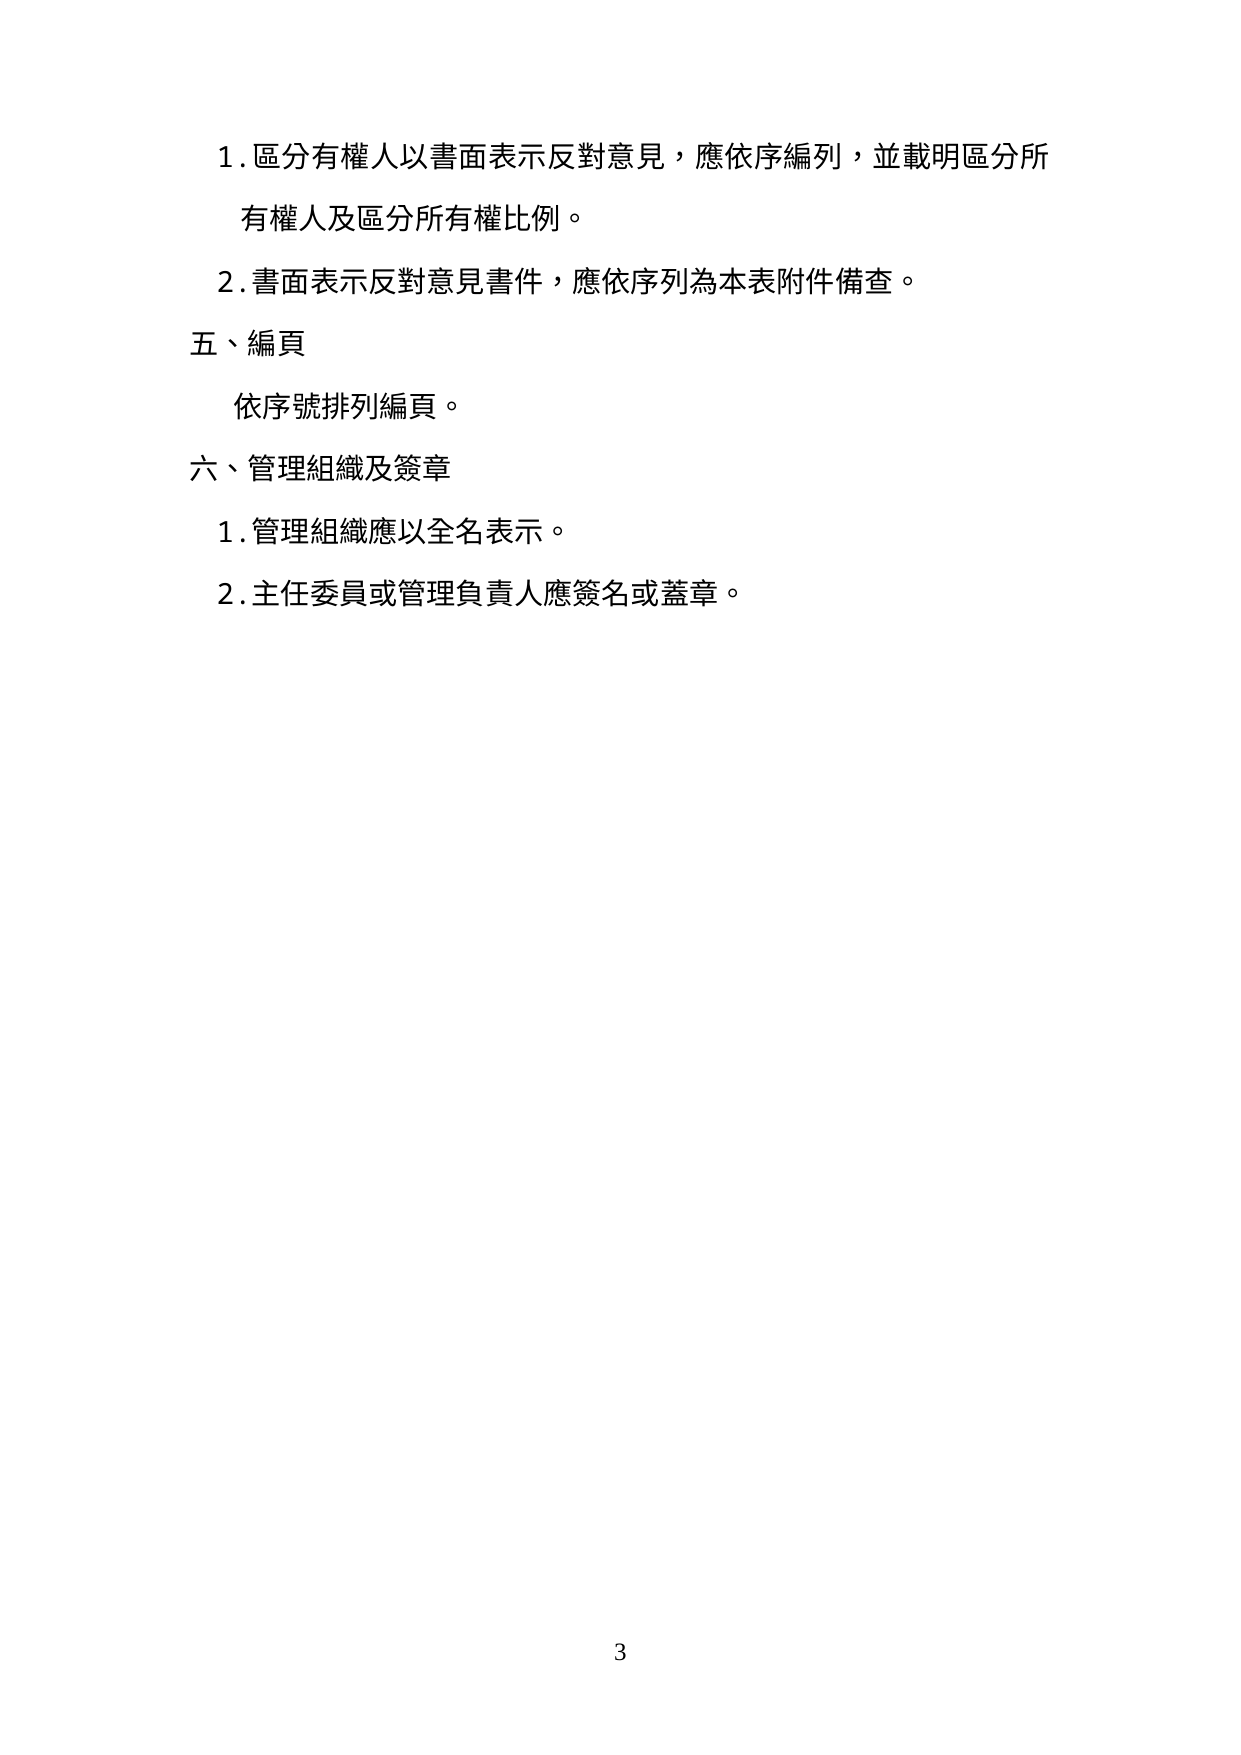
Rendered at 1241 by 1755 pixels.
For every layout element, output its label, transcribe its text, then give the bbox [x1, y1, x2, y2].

table_header 1.區分有權人以書面表示反對意見，應依序編列，並載明區分所有權人及區分所有權比例。 2.書面表示反對意見書件，應依序列為本表附件備查。 五、編頁 依序號排列編頁。 六、管理組織及簽章 1.管理組織應以全名表示。 2.主任委員或管理負責人應簽名或蓋章。 [167, 113, 1073, 613]
